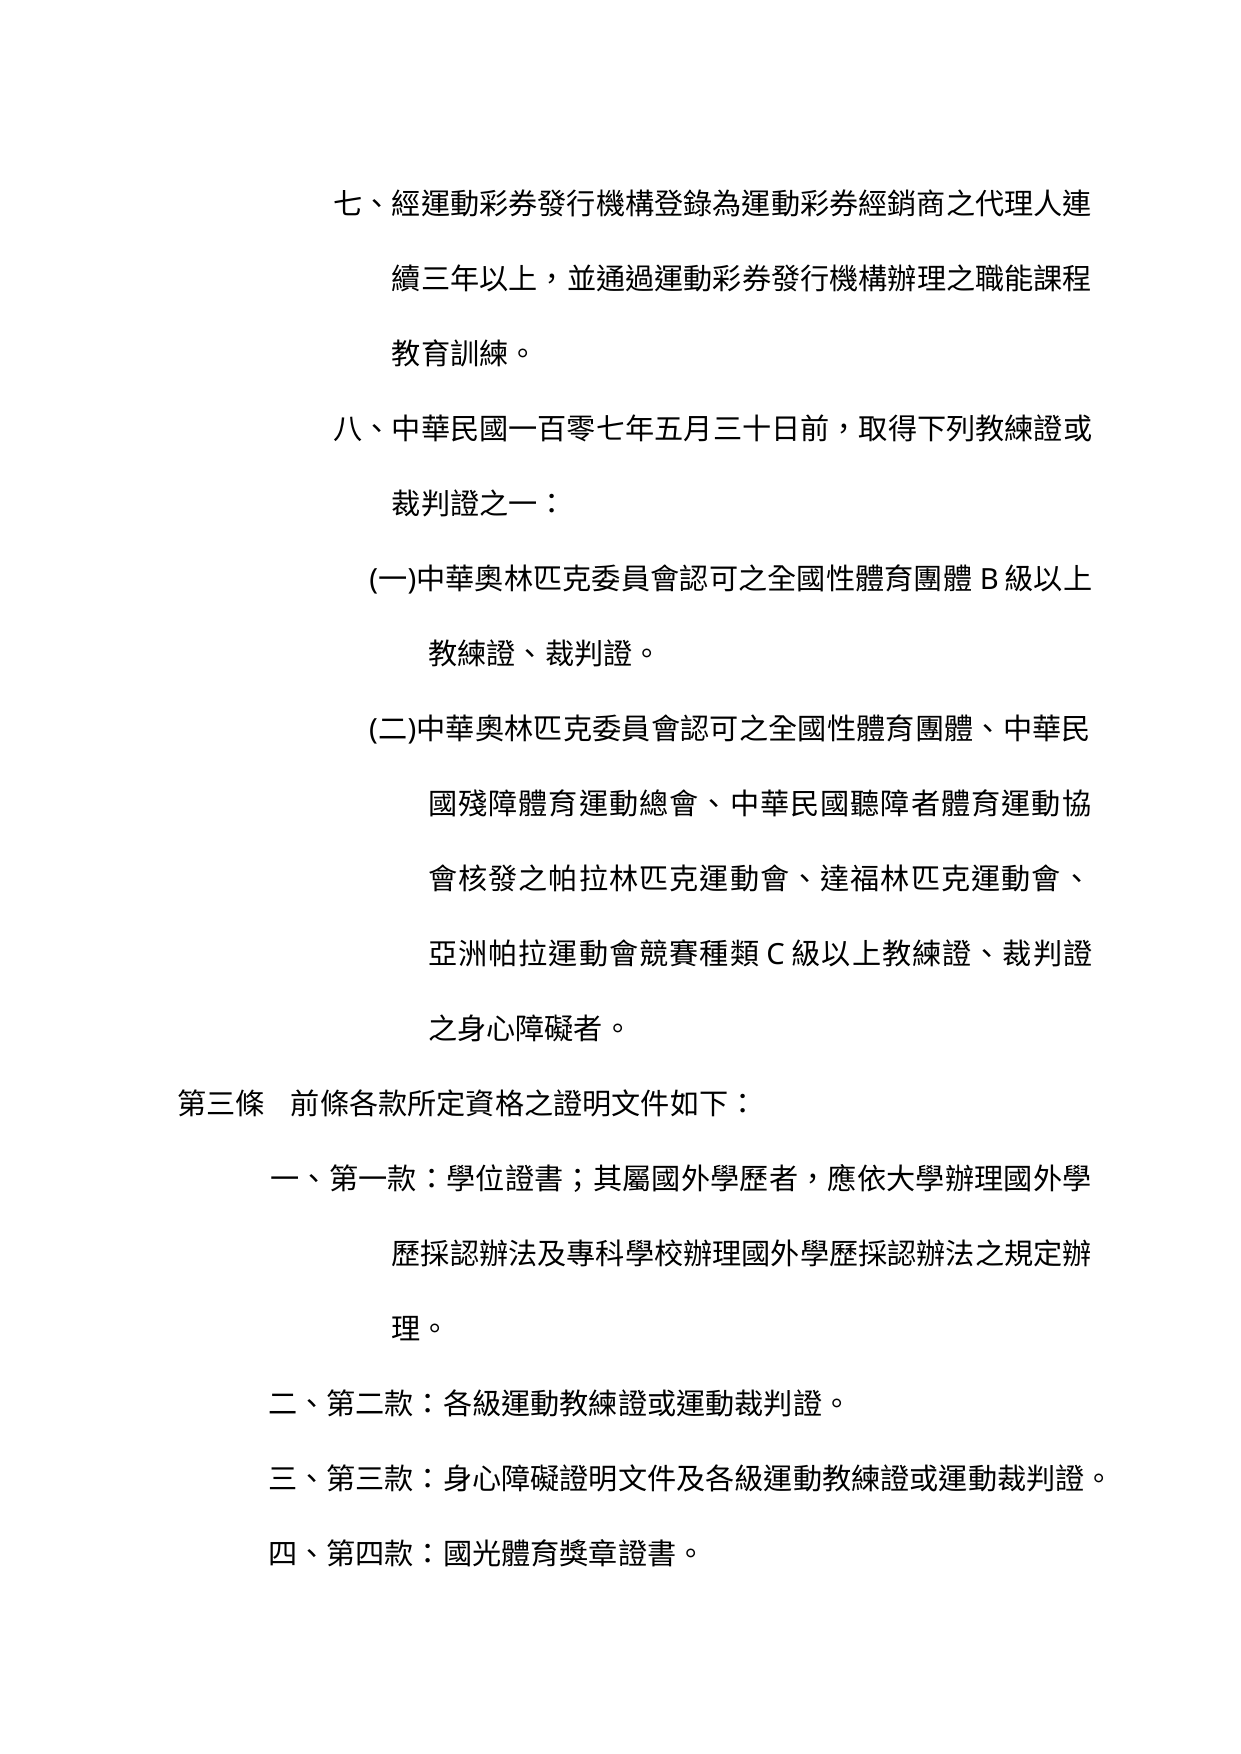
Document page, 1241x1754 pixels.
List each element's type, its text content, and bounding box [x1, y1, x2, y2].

text 第三條 前條各款所定資格之證明文件如下： [177, 1064, 1092, 1139]
text (一)中華奧林匹克委員會認可之全國性體育團體B級以上教練證、裁判證。 [369, 539, 1092, 689]
text 一、第一款：學位證書；其屬國外學歷者，應依大學辦理國外學歷採認辦法及專科學校辦理國外學歷採認辦法之規定辦理。 [192, 1139, 1092, 1364]
text 二、第二款：各級運動教練證或運動裁判證。 [192, 1364, 1092, 1439]
text 三、第三款：身心障礙證明文件及各級運動教練證或運動裁判證。 [192, 1439, 1092, 1514]
text 七、經運動彩券發行機構登錄為運動彩券經銷商之代理人連續三年以上，並通過運動彩券發行機構辦理之職能課程教育訓練。 [333, 164, 1092, 389]
text 八、中華民國一百零七年五月三十日前，取得下列教練證或裁判證之一： [333, 389, 1092, 539]
text (二)中華奧林匹克委員會認可之全國性體育團體、中華民國殘障體育運動總會、中華民國聽障者體育運動協會核發之帕拉林匹克運動會、達福林匹克運動會、亞洲帕拉運動會競賽種類C級以上教練證、裁判證之身心障礙者。 [369, 689, 1092, 1064]
text 四、第四款：國光體育獎章證書。 [192, 1514, 1092, 1589]
